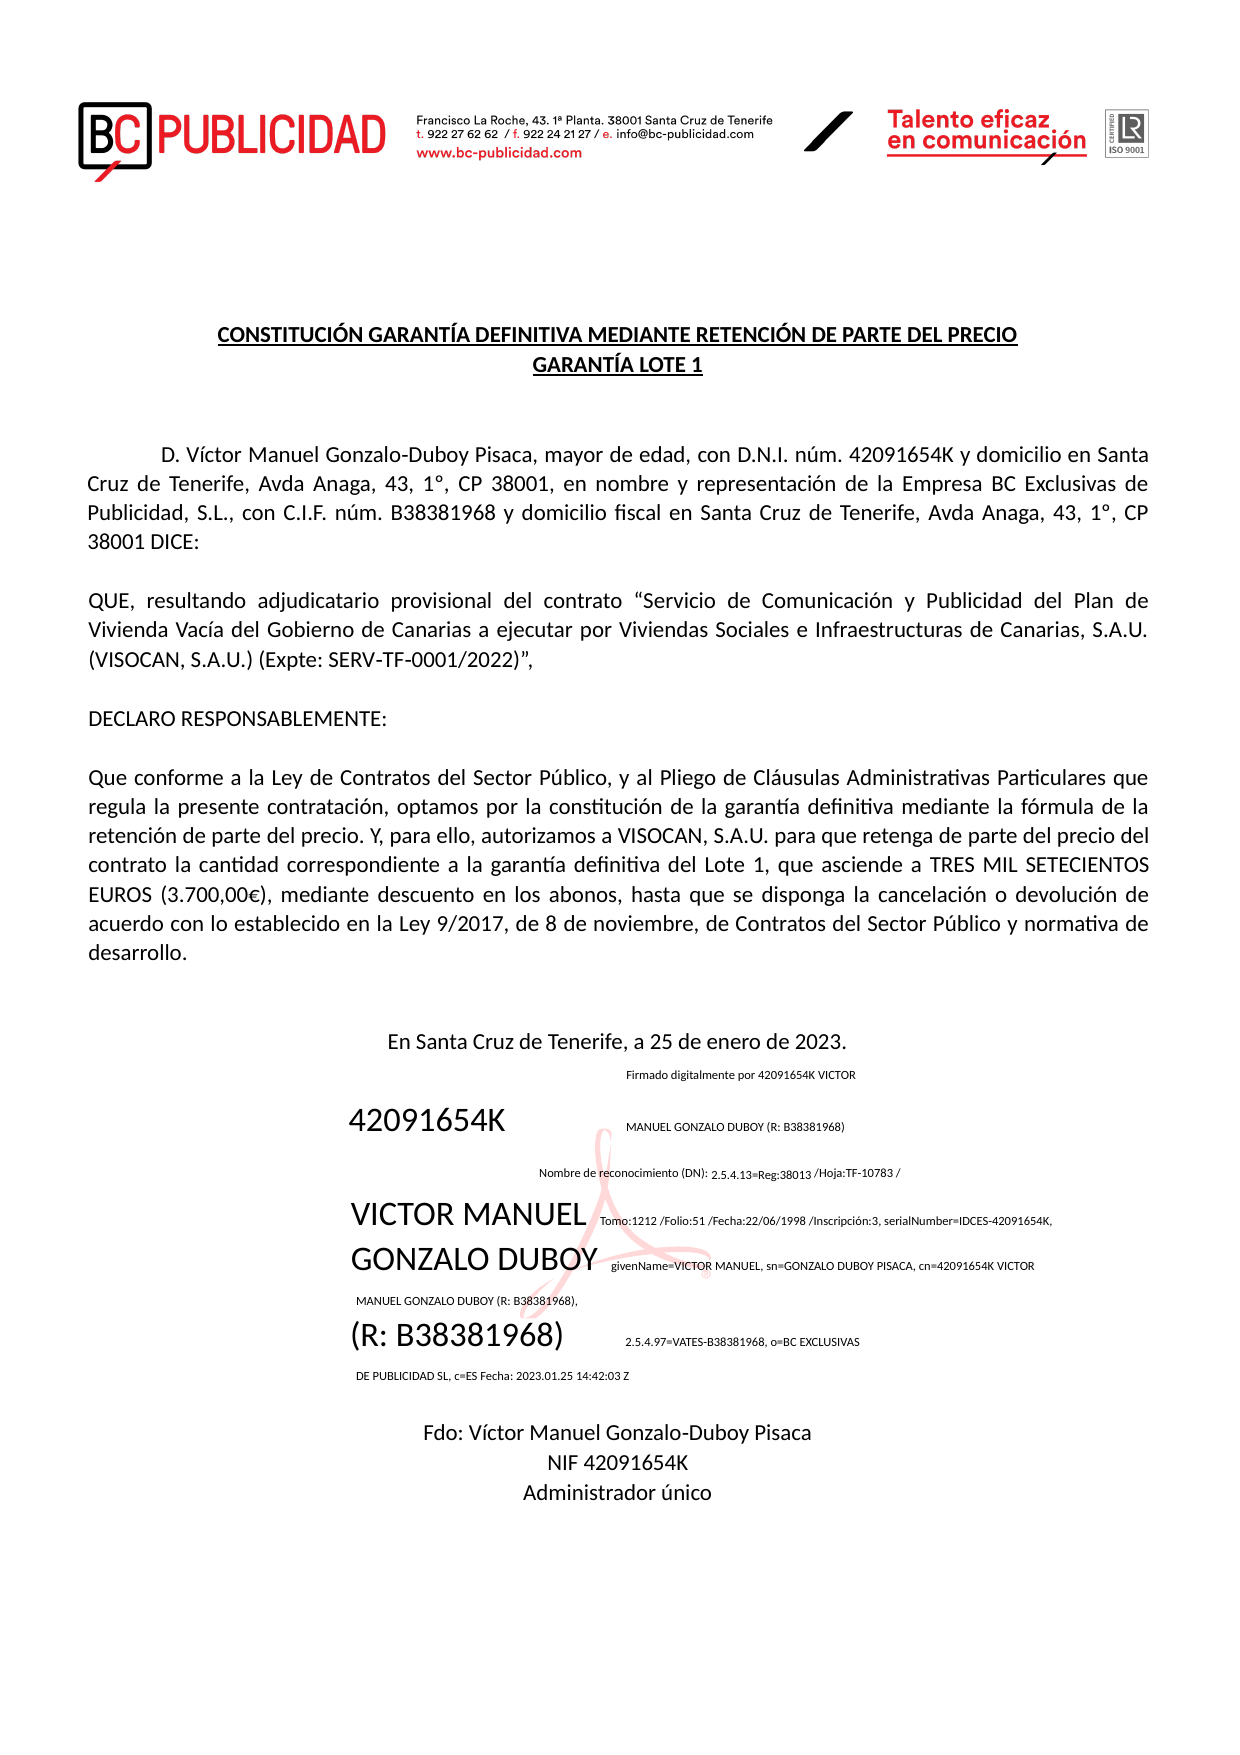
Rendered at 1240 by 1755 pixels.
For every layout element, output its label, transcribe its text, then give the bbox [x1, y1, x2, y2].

text Nombre de [283, 1143, 600, 1187]
text 42091654K MANUEL GONZALO DUBOY (R: B38381968) [89, 1098, 1151, 1140]
text MANUEL GONZALO DUBOY (R: B38381968), [546, 1283, 1151, 1311]
text VICTOR MANUEL Tomo:1212 /Folio:51 /Fecha:22/06/1998 /Inscripción:3, serialNumber=IDCES-42091654K, [610, 1192, 1151, 1234]
text VICTOR MANUEL Tomo:1212 /Folio:51 /Fecha:22/06/1998 /Inscripción:3, serialNumber=IDCES-42091654K, [351, 1192, 600, 1234]
text GONZALO DUBOY givenName=VICTOR MANUEL, sn=GONZALO DUBOY PISACA, cn=42091654K VICTOR [569, 1255, 706, 1279]
text Administrador único [90, 1478, 1151, 1506]
text MANUEL GONZALO DUBOY (R: B38381968), [526, 1283, 557, 1311]
text MANUEL GONZALO DUBOY (R: B38381968), [351, 1283, 544, 1311]
text DE PUBLICIDAD SL, c=ES Fecha: 2023.01.25 14:42:03 Z [351, 1358, 787, 1386]
text GARANTÍA LOTE 1 [90, 350, 1151, 378]
text Firmado digitalmente por 42091654K VICTOR [621, 1057, 861, 1085]
text NIF 42091654K [90, 1448, 1151, 1476]
text reconocimiento (DN): 2.5.4.13=Reg:38013 /Hoja:TF-10783 / [601, 1143, 1151, 1187]
text DECLARO RESPONSABLEMENTE: [88, 704, 1151, 732]
text QUE, resultando adjudicatario provisional del contrato “Servicio de Comunicación y Publicidad del Plan de Vivienda Vacía del Gobierno de Canarias a ejecutar por Viviendas Sociales e Infraestructuras de Canarias, S.A.U. (VISOCAN, S.A.U.) (Expte: SERV‐TF‐0001/2022)”, [88, 587, 1151, 673]
text En Santa Cruz de Tenerife, a 25 de enero de 2023. [90, 1027, 1151, 1055]
text Fdo: Víctor Manuel Gonzalo‐Duboy Pisaca [90, 1418, 1151, 1446]
text GONZALO DUBOY givenName=VICTOR MANUEL, sn=GONZALO DUBOY PISACA, cn=42091654K VICTOR [640, 1237, 1151, 1279]
text GONZALO DUBOY givenName=VICTOR MANUEL, sn=GONZALO DUBOY PISACA, cn=42091654K VICTOR [351, 1237, 582, 1279]
text D. Víctor Manuel Gonzalo‐Duboy Pisaca, mayor de edad, con D.N.I. núm. 42091654K y domicilio en Santa Cruz de Tenerife, Avda Anaga, 43, 1º, CP 38001, en nombre y representación de la Empresa BC Exclusivas de Publicidad, S.L., con C.I.F. núm. B38381968 y domicilio fiscal en Santa Cruz de Tenerife, Avda Anaga, 43, 1º, CP 38001 DICE: [87, 440, 1151, 555]
text CONSTITUCIÓN GARANTÍA DEFINITIVA MEDIANTE RETENCIÓN DE PARTE DEL PRECIO [90, 320, 1151, 348]
text Que conforme a la Ley de Contratos del Sector Público, y al Pliego de Cláusulas Administrativas Particulares que regula la presente contratación, optamos por la constitución de la garantía definitiva mediante la fórmula de la retención de parte del precio. Y, para ello, autorizamos a VISOCAN, S.A.U. para que retenga de parte del precio del contrato la cantidad correspondiente a la garantía definitiva del Lote 1, que asciende a TRES MIL SETECIENTOS EUROS (3.700,00€), mediante descuento en los abonos, hasta que se disponga la cancelación o devolución de acuerdo con lo establecido en la Ley 9/2017, de 8 de noviembre, de Contratos del Sector Público y normativa de desarrollo. [88, 763, 1151, 966]
text (R: B38381968) 2.5.4.97=VATES-B38381968, o=BC EXCLUSIVAS [89, 1313, 1151, 1355]
